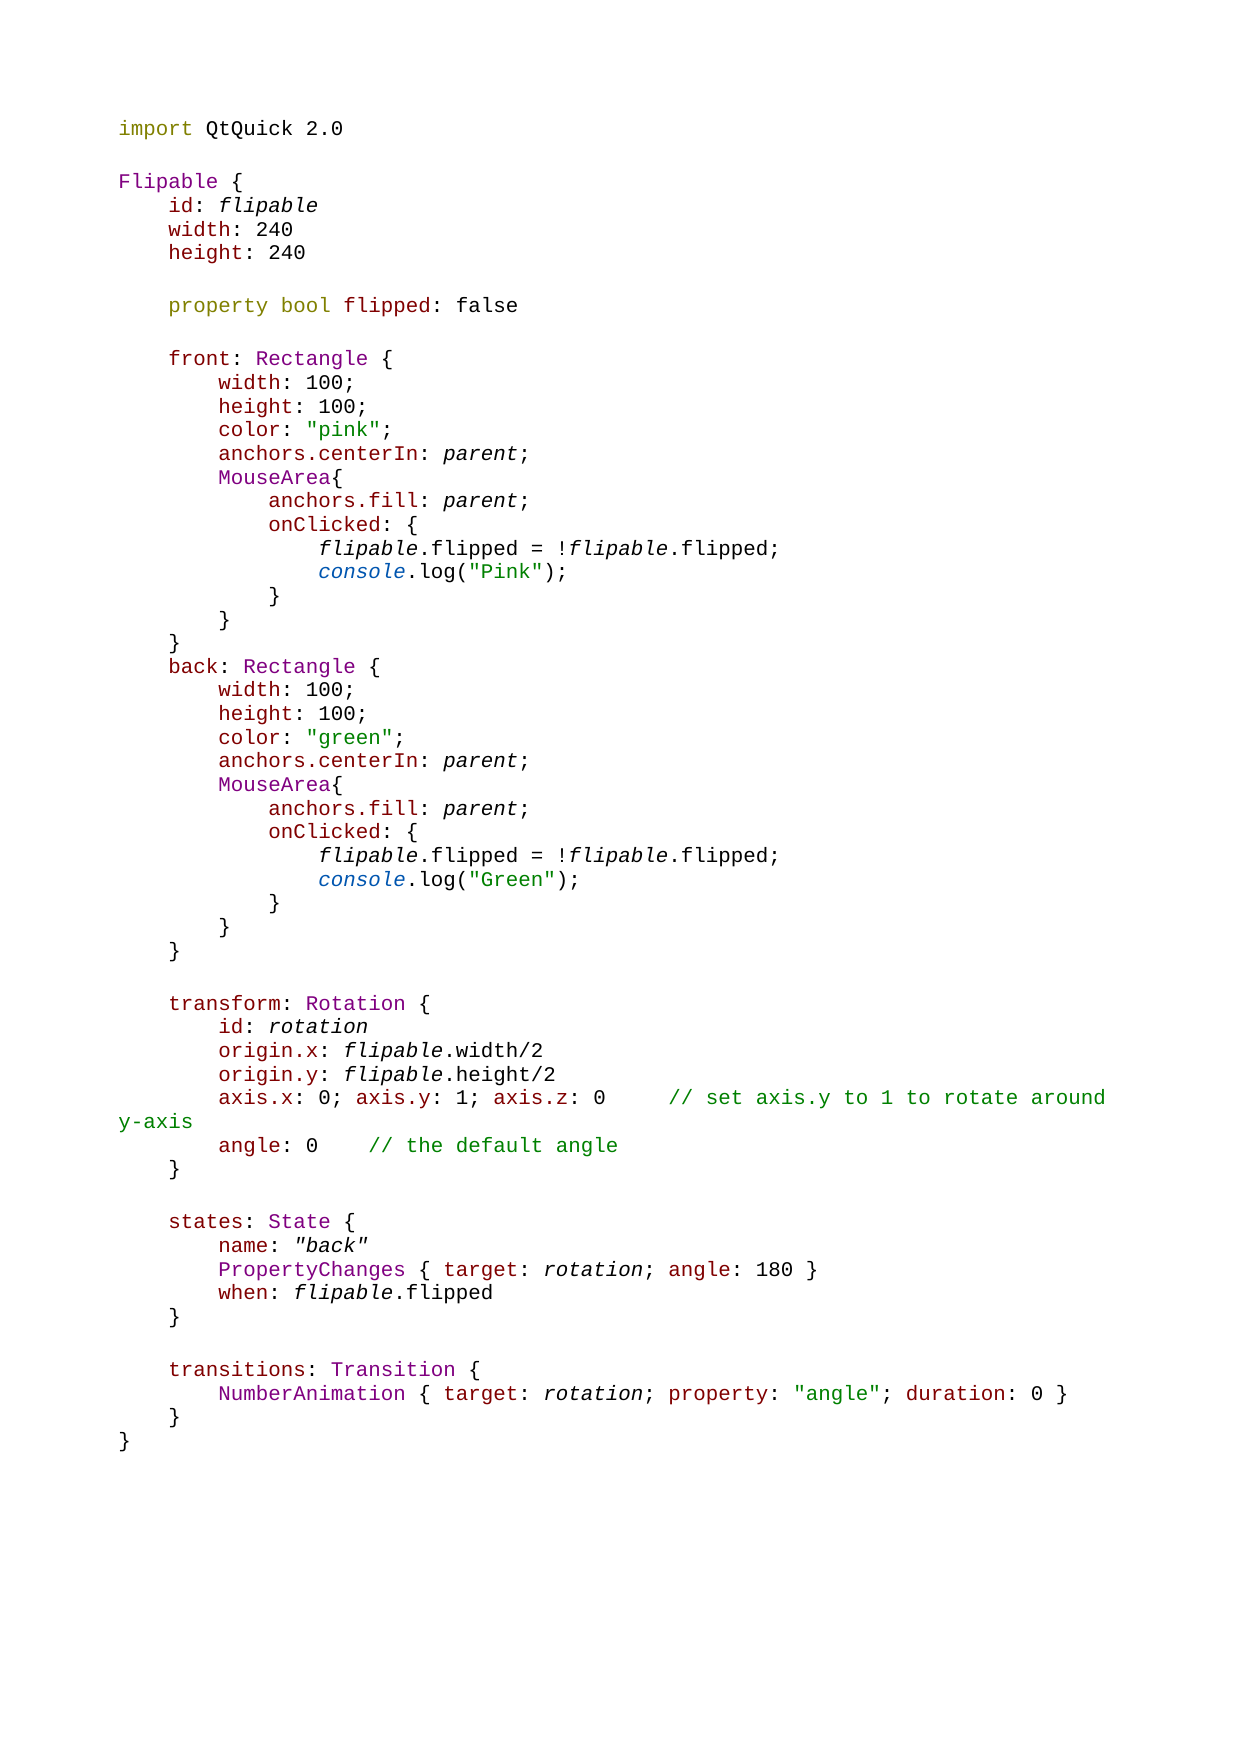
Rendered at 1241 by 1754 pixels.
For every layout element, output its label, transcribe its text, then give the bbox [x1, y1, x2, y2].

text anchors.fill: parent; [118, 798, 1122, 821]
text anchors.centerIn: parent; [118, 750, 1122, 774]
text height: 100; [118, 396, 1122, 419]
text property bool flipped: false [118, 295, 1122, 319]
text } [118, 1158, 1122, 1182]
text origin.y: flipable.height/2 [118, 1064, 1122, 1087]
text id: flipable [118, 195, 1122, 218]
text } [118, 608, 1122, 632]
text } [118, 1306, 1122, 1329]
text color: "pink"; [118, 419, 1122, 443]
text } [118, 1430, 1122, 1454]
text height: 240 [118, 242, 1122, 266]
text width: 240 [118, 218, 1122, 242]
text flipable.flipped = !flipable.flipped; [118, 538, 1122, 561]
text } [118, 939, 1122, 963]
text console.log("Green"); [118, 869, 1122, 892]
text width: 100; [118, 679, 1122, 703]
text console.log("Pink"); [118, 561, 1122, 585]
text onClicked: { [118, 514, 1122, 538]
text axis.x: 0; axis.y: 1; axis.z: 0 // set axis.y to 1 to rotate around y-axis [118, 1087, 1122, 1134]
text } [118, 892, 1122, 916]
text back: Rectangle { [118, 656, 1122, 679]
text NumberAnimation { target: rotation; property: "angle"; duration: 0 } [118, 1383, 1122, 1406]
text states: State { [118, 1211, 1122, 1235]
text MouseArea{ [118, 467, 1122, 490]
text flipable.flipped = !flipable.flipped; [118, 845, 1122, 869]
text anchors.centerIn: parent; [118, 443, 1122, 467]
text Flipable { [118, 171, 1122, 195]
text } [118, 1406, 1122, 1430]
text PropertyChanges { target: rotation; angle: 180 } [118, 1259, 1122, 1282]
text color: "green"; [118, 727, 1122, 750]
text } [118, 585, 1122, 608]
text id: rotation [118, 1016, 1122, 1040]
text name: "back" [118, 1235, 1122, 1259]
text when: flipable.flipped [118, 1282, 1122, 1306]
text } [118, 916, 1122, 939]
text } [118, 632, 1122, 656]
text width: 100; [118, 372, 1122, 396]
text origin.x: flipable.width/2 [118, 1040, 1122, 1064]
text MouseArea{ [118, 774, 1122, 798]
text transform: Rotation { [118, 993, 1122, 1016]
text height: 100; [118, 703, 1122, 727]
text import QtQuick 2.0 [118, 118, 1122, 142]
text front: Rectangle { [118, 348, 1122, 372]
text angle: 0 // the default angle [118, 1134, 1122, 1158]
text anchors.fill: parent; [118, 490, 1122, 514]
text onClicked: { [118, 821, 1122, 845]
text transitions: Transition { [118, 1359, 1122, 1383]
